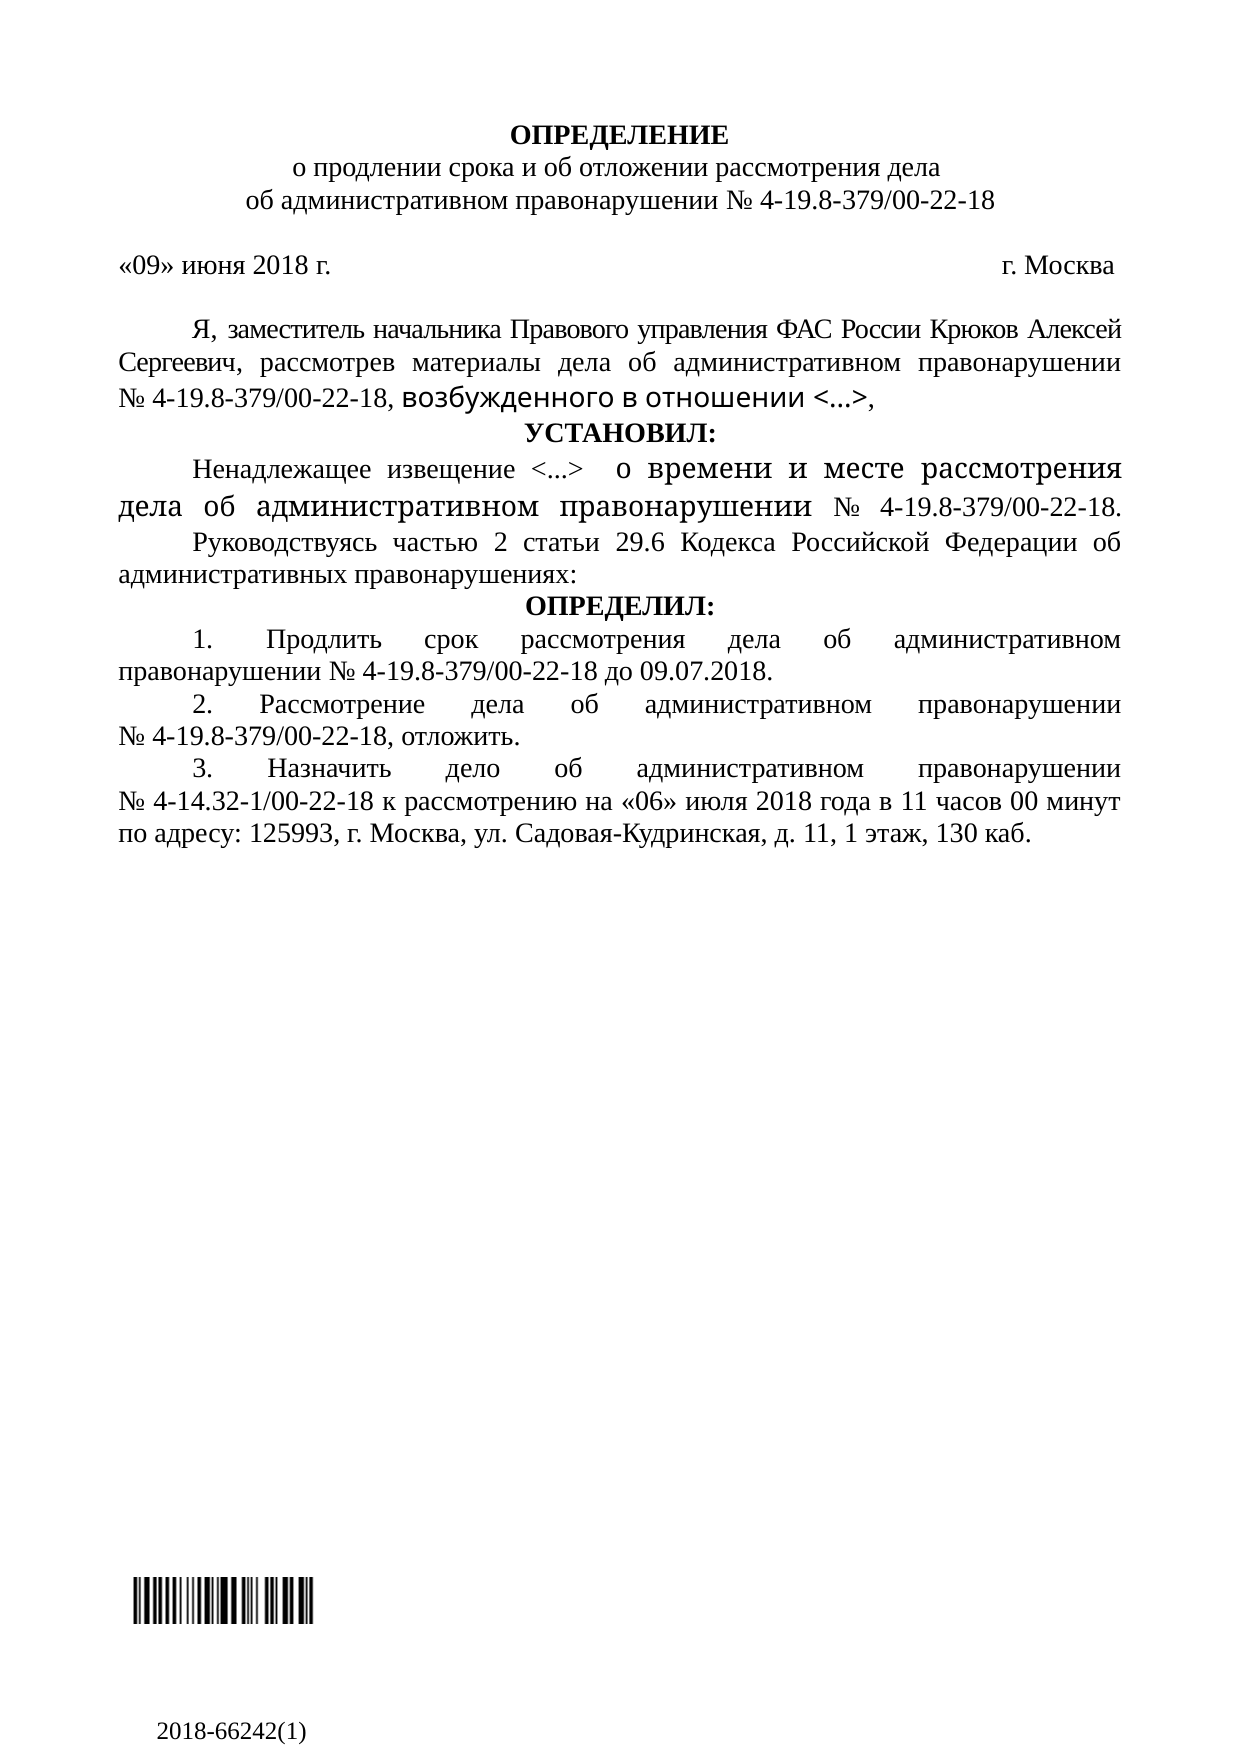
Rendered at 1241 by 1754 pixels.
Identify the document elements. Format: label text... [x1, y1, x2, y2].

text УСТАНОВИЛ: [118, 416, 1122, 448]
picture [118, 1577, 331, 1624]
text об административном правонарушении № 4-19.8-379/00-22-18 [118, 183, 1122, 215]
text Ненадлежащее извещение <...> о времени и месте рассмотрения дела об административном правонарушении № 4-19.8-379/00-22-18. Руководствуясь частью 2 статьи 29.6 Кодекса Российской Федерации об административных правонарушениях: ОПРЕДЕЛИЛ: 1. Продлить срок рассмотрения дела об административном правонарушении № 4-19.8-379/00-22-18 до 09.07.2018. 2. Рассмотрение дела об административном правонарушении № 4-19.8-379/00-22-18, отложить. 3. Назначить дело об административном правонарушении № 4-14.32-1/00-22-18 к рассмотрению на «06» июля 2018 года в 11 часов 00 минут по адресу: 125993, г. Москва, ул. Садовая-Кудринская, д. 11, 1 этаж, 130 каб. [118, 448, 1122, 849]
text Я, заместитель начальника Правового управления ФАС России Крюков Алексей Сергеевич, рассмотрев материалы дела об административном правонарушении № 4-19.8-379/00-22-18, возбужденного в отношении <...>, [118, 312, 1122, 416]
text ОПРЕДЕЛЕНИЕ [117, 118, 1122, 151]
text «09» июня 2018 г. г. Москва [118, 248, 1122, 280]
text о продлении срока и об отложении рассмотрения дела [118, 151, 1122, 183]
